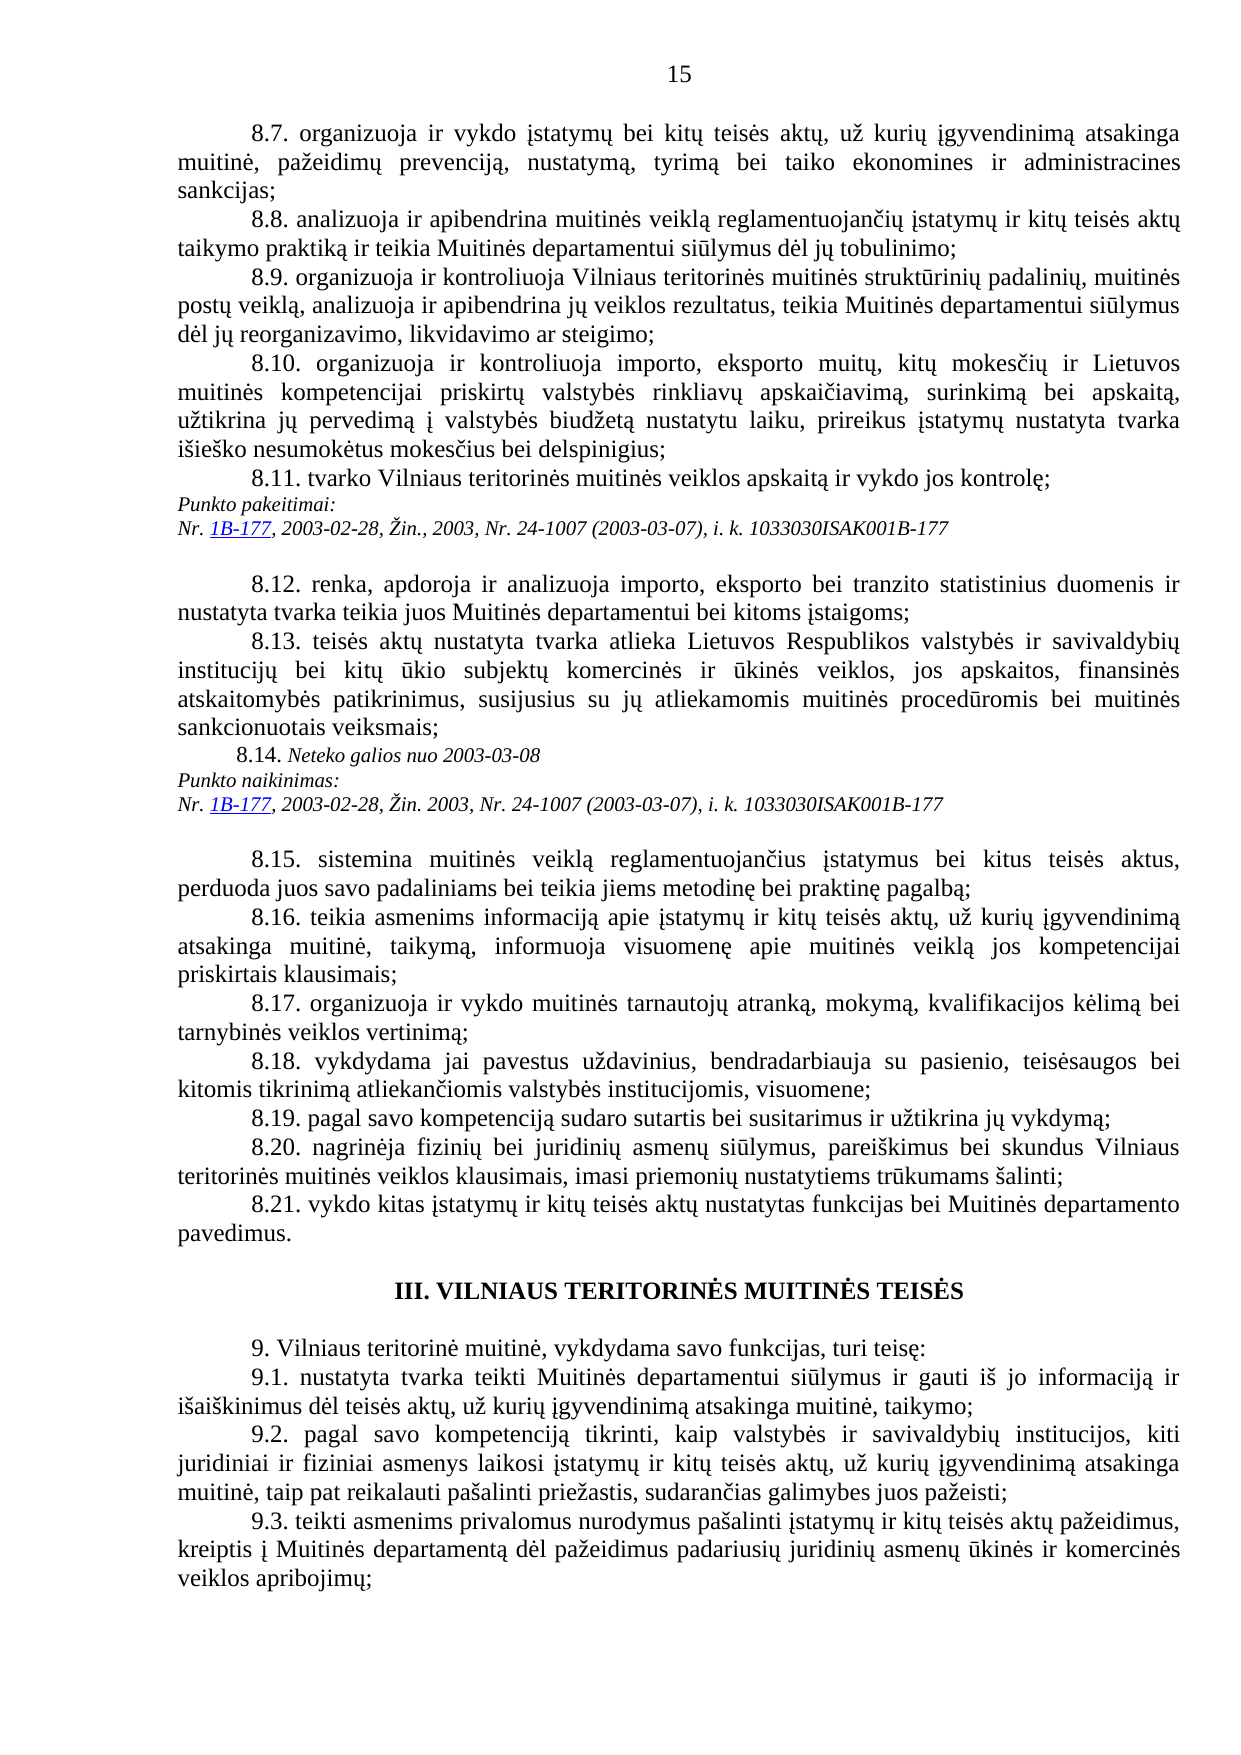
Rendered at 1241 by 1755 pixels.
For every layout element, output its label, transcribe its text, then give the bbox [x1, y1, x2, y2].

text 8.19. pagal savo kompetenciją sudaro sutartis bei susitarimus ir užtikrina jų vykdymą; [177, 1103, 1181, 1132]
text Punkto pakeitimai: [177, 492, 1181, 516]
text 8.14. Neteko galios nuo 2003-03-08 [177, 741, 1181, 768]
text III. VILNIAUS TERITORINĖS MUITINĖS TEISĖS [177, 1276, 1181, 1304]
text 8.20. nagrinėja fizinių bei juridinių asmenų siūlymus, pareiškimus bei skundus Vilniaus teritorinės muitinės veiklos klausimais, imasi priemonių nustatytiems trūkumams šalinti; [177, 1132, 1181, 1189]
text 8.18. vykdydama jai pavestus uždavinius, bendradarbiauja su pasienio, teisėsaugos bei kitomis tikrinimą atliekančiomis valstybės institucijomis, visuomene; [177, 1046, 1181, 1103]
text 8.21. vykdo kitas įstatymų ir kitų teisės aktų nustatytas funkcijas bei Muitinės departamento pavedimus. [177, 1189, 1181, 1247]
text 8.8. analizuoja ir apibendrina muitinės veiklą reglamentuojančių įstatymų ir kitų teisės aktų taikymo praktiką ir teikia Muitinės departamentui siūlymus dėl jų tobulinimo; [177, 204, 1181, 262]
text 8.12. renka, apdoroja ir analizuoja importo, eksporto bei tranzito statistinius duomenis ir nustatyta tvarka teikia juos Muitinės departamentui bei kitoms įstaigoms; [177, 569, 1181, 626]
text 9. Vilniaus teritorinė muitinė, vykdydama savo funkcijas, turi teisę: [177, 1333, 1181, 1362]
text 8.11. tvarko Vilniaus teritorinės muitinės veiklos apskaitą ir vykdo jos kontrolę; [177, 463, 1181, 492]
text 8.7. organizuoja ir vykdo įstatymų bei kitų teisės aktų, už kurių įgyvendinimą atsakinga muitinė, pažeidimų prevenciją, nustatymą, tyrimą bei taiko ekonomines ir administracines sankcijas; [177, 118, 1181, 204]
text 9.2. pagal savo kompetenciją tikrinti, kaip valstybės ir savivaldybių institucijos, kiti juridiniai ir fiziniai asmenys laikosi įstatymų ir kitų teisės aktų, už kurių įgyvendinimą atsakinga muitinė, taip pat reikalauti pašalinti priežastis, sudarančias galimybes juos pažeisti; [177, 1419, 1181, 1506]
text Nr. 1B-177, 2003-02-28, Žin., 2003, Nr. 24-1007 (2003-03-07), i. k. 1033030ISAK001B-177 [177, 516, 1181, 540]
text 8.13. teisės aktų nustatyta tvarka atlieka Lietuvos Respublikos valstybės ir savivaldybių institucijų bei kitų ūkio subjektų komercinės ir ūkinės veiklos, jos apskaitos, finansinės atskaitomybės patikrinimus, susijusius su jų atliekamomis muitinės procedūromis bei muitinės sankcionuotais veiksmais; [177, 626, 1181, 741]
text 8.16. teikia asmenims informaciją apie įstatymų ir kitų teisės aktų, už kurių įgyvendinimą atsakinga muitinė, taikymą, informuoja visuomenę apie muitinės veiklą jos kompetencijai priskirtais klausimais; [177, 902, 1181, 988]
text Nr. 1B-177, 2003-02-28, Žin. 2003, Nr. 24-1007 (2003-03-07), i. k. 1033030ISAK001B-177 [177, 792, 1181, 816]
text 9.3. teikti asmenims privalomus nurodymus pašalinti įstatymų ir kitų teisės aktų pažeidimus, kreiptis į Muitinės departamentą dėl pažeidimus padariusių juridinių asmenų ūkinės ir komercinės veiklos apribojimų; [177, 1506, 1181, 1592]
text 8.10. organizuoja ir kontroliuoja importo, eksporto muitų, kitų mokesčių ir Lietuvos muitinės kompetencijai priskirtų valstybės rinkliavų apskaičiavimą, surinkimą bei apskaitą, užtikrina jų pervedimą į valstybės biudžetą nustatytu laiku, prireikus įstatymų nustatyta tvarka išieško nesumokėtus mokesčius bei delspinigius; [177, 348, 1181, 463]
text 8.15. sistemina muitinės veiklą reglamentuojančius įstatymus bei kitus teisės aktus, perduoda juos savo padaliniams bei teikia jiems metodinę bei praktinę pagalbą; [177, 844, 1181, 902]
text 8.17. organizuoja ir vykdo muitinės tarnautojų atranką, mokymą, kvalifikacijos kėlimą bei tarnybinės veiklos vertinimą; [177, 988, 1181, 1046]
text 9.1. nustatyta tvarka teikti Muitinės departamentui siūlymus ir gauti iš jo informaciją ir išaiškinimus dėl teisės aktų, už kurių įgyvendinimą atsakinga muitinė, taikymo; [177, 1362, 1181, 1419]
text 8.9. organizuoja ir kontroliuoja Vilniaus teritorinės muitinės struktūrinių padalinių, muitinės postų veiklą, analizuoja ir apibendrina jų veiklos rezultatus, teikia Muitinės departamentui siūlymus dėl jų reorganizavimo, likvidavimo ar steigimo; [177, 262, 1181, 348]
text Punkto naikinimas: [177, 768, 1181, 792]
